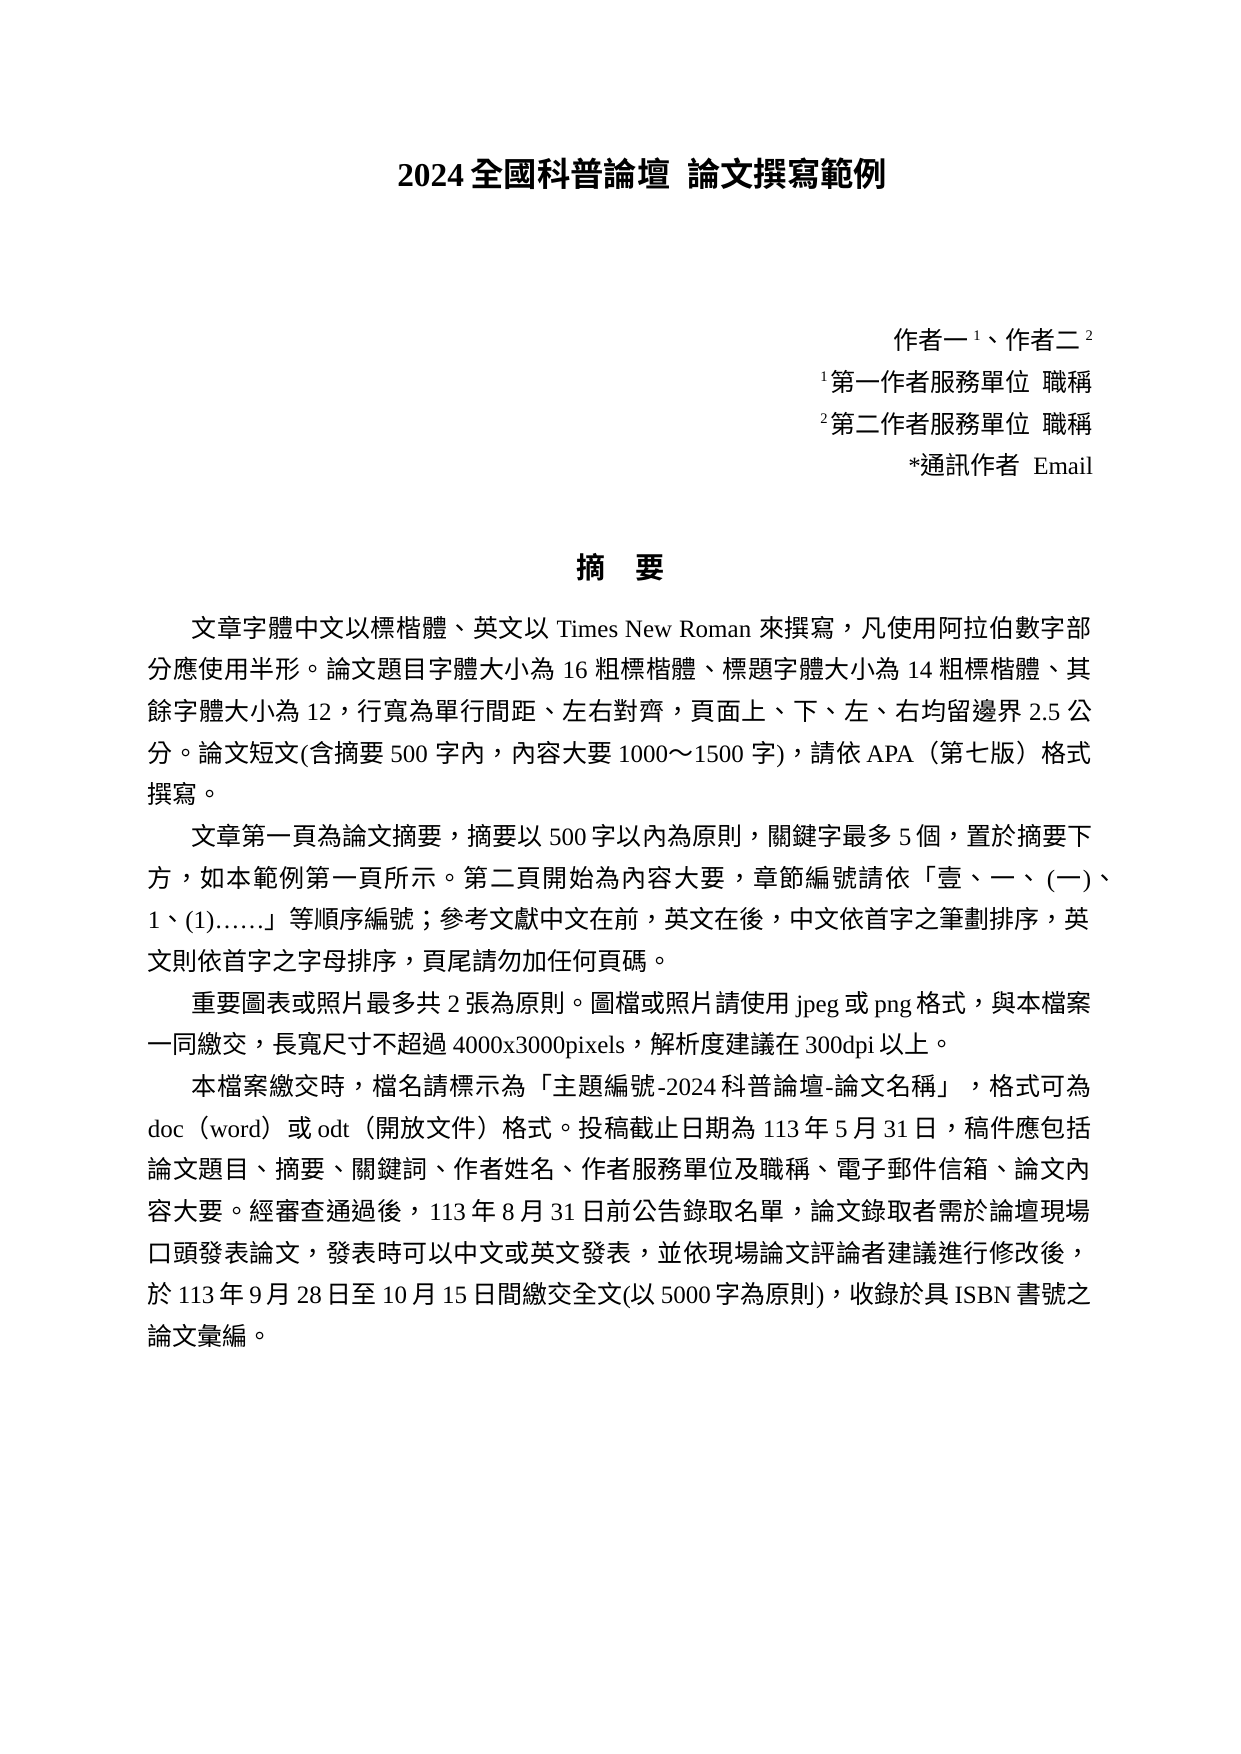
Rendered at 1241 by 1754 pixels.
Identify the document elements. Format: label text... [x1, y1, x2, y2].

text *通訊作者 Email [148, 446, 1093, 482]
text 文章第一頁為論文摘要，摘要以500字以內為原則，關鍵字最多5個，置於摘要下方，如本範例第一頁所示。第二頁開始為內容大要，章節編號請依「壹、一、(一)、1、(1)……」等順序編號；參考文獻中文在前，英文在後，中文依首字之筆劃排序，英文則依首字之字母排序，頁尾請勿加任何頁碼。 [148, 817, 1093, 978]
text 2024全國科普論壇 論文撰寫範例 [148, 148, 1093, 196]
text 本檔案繳交時，檔名請標示為「主題編號-2024科普論壇-論文名稱」，格式可為doc（word）或odt（開放文件）格式。投稿截止日期為113年5月31日，稿件應包括論文題目、摘要、關鍵詞、作者姓名、作者服務單位及職稱、電子郵件信箱、論文內容大要。經審查通過後，113年8月31日前公告錄取名單，論文錄取者需於論壇現場口頭發表論文，發表時可以中文或英文發表，並依現場論文評論者建議進行修改後，於113年9月28日至10月15日間繳交全文(以5000字為原則)，收錄於具ISBN書號之論文彙編。 [148, 1067, 1093, 1353]
text 文章字體中文以標楷體、英文以Times New Roman 來撰寫，凡使用阿拉伯數字部分應使用半形。論文題目字體大小為16 粗標楷體、標題字體大小為14 粗標楷體、其餘字體大小為12，行寬為單行間距、左右對齊，頁面上、下、左、右均留邊界2.5 公分。論文短文(含摘要500 字內，內容大要1000～1500 字)，請依APA（第七版）格式撰寫。 [148, 608, 1093, 811]
text 作者一1、作者二2 [148, 321, 1093, 357]
text 摘 要 [148, 545, 1093, 587]
text 1第一作者服務單位 職稱 [148, 362, 1093, 399]
text 重要圖表或照片最多共2張為原則。圖檔或照片請使用jpeg或png格式，與本檔案一同繳交，長寬尺寸不超過4000x3000pixels，解析度建議在300dpi以上。 [148, 983, 1093, 1061]
text 2第二作者服務單位 職稱 [148, 404, 1093, 440]
